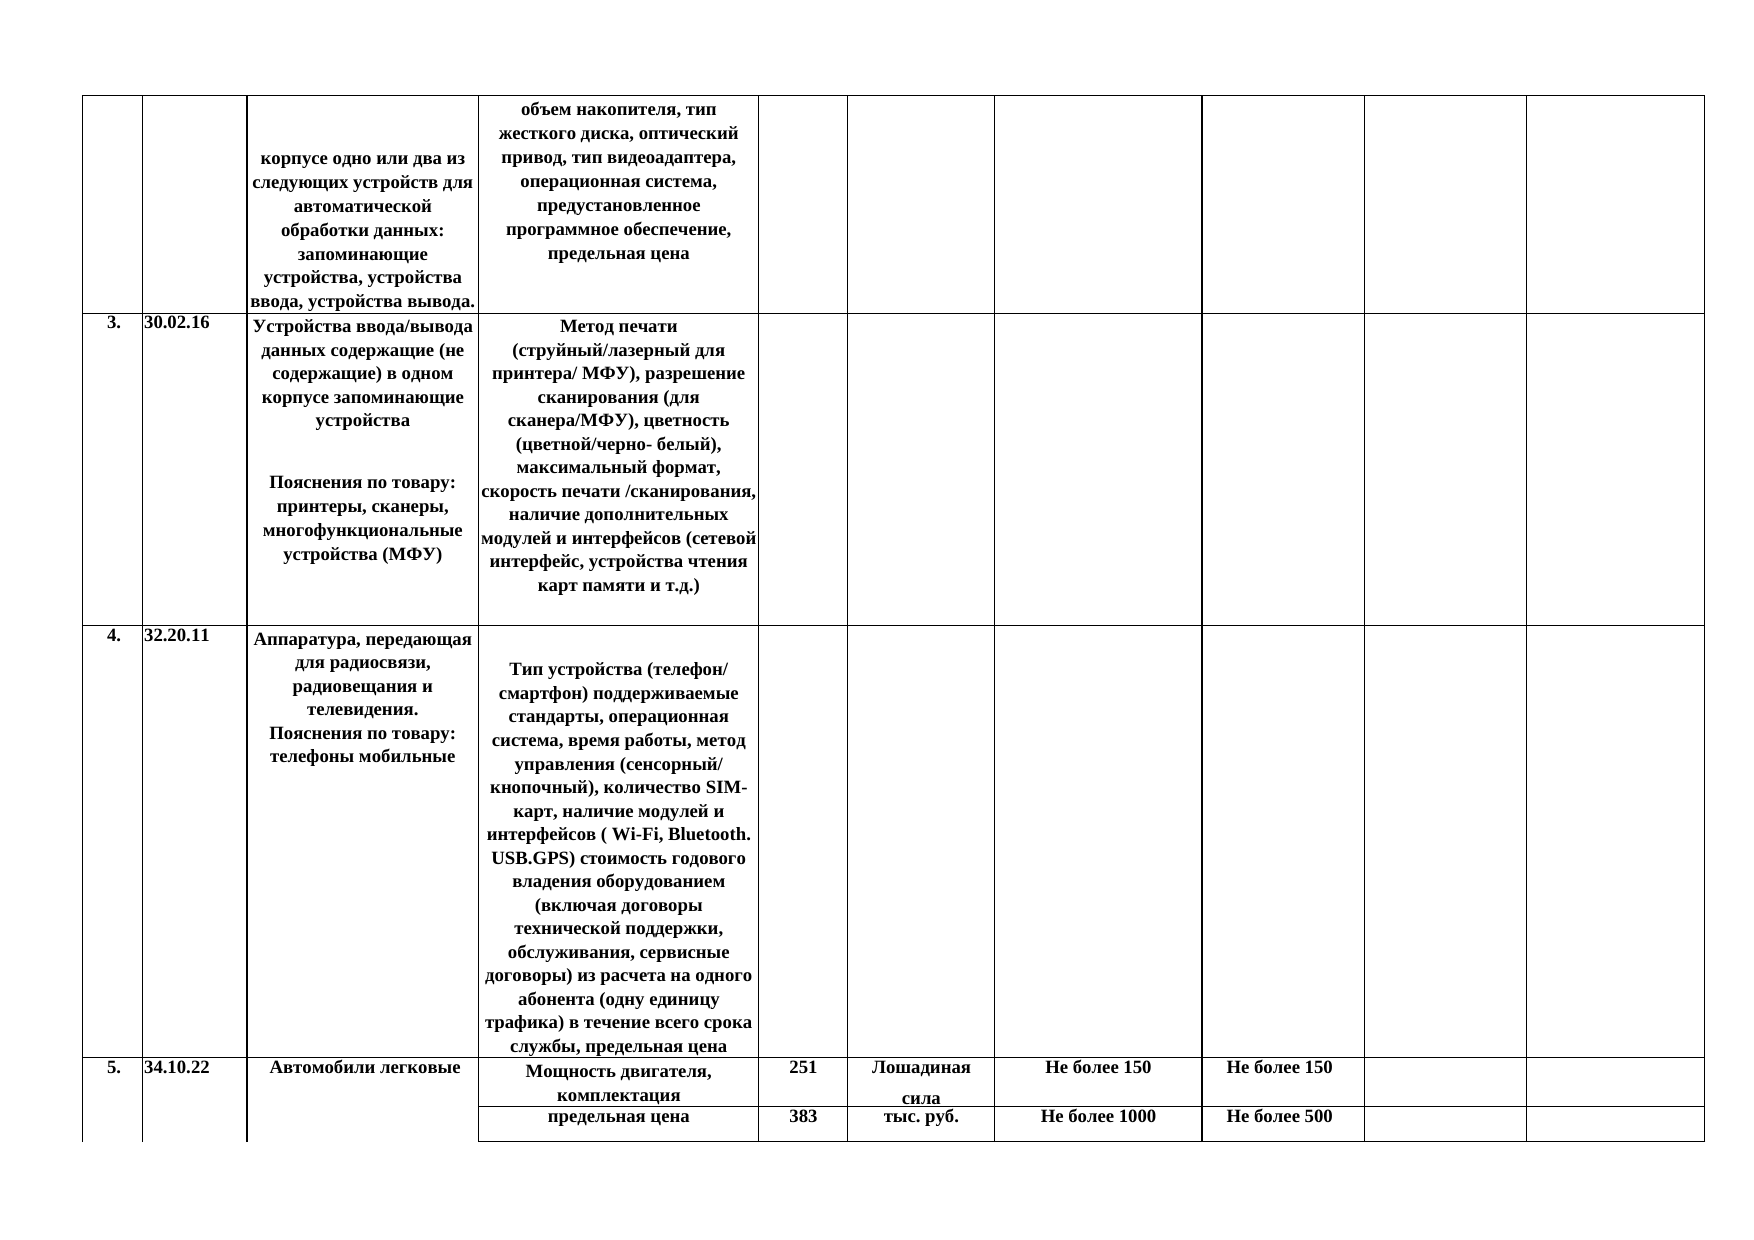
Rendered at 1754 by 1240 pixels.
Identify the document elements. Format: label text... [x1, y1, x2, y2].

table_cell 5. [83, 1058, 142, 1142]
table_cell Автомобили легковые [248, 1058, 478, 1142]
table_header [143, 96, 246, 313]
table_cell [1203, 314, 1364, 625]
table_cell [1365, 1107, 1526, 1141]
table_cell [759, 626, 847, 1057]
table_cell [1527, 1058, 1704, 1106]
table_cell предельная цена [479, 1107, 758, 1141]
table_cell [1527, 314, 1704, 625]
table_cell [1527, 1107, 1704, 1141]
table_header [759, 96, 847, 313]
table_cell Не более 150 [995, 1058, 1201, 1106]
table_cell 4. [83, 626, 142, 1057]
table_cell [759, 314, 847, 625]
table_cell [848, 314, 994, 625]
table_cell Тип устройства (телефон/ смартфон) поддерживаемые стандарты, операционная система, время работы, ме­тод управления (сенсорный/ кнопочный), количество SIM-карт, наличие модулей и интерфейсов ( Wi-Fi, Bluetooth. USB.GPS) стоимость годового владения оборудованием (включая договоры технической поддержки, обслуживания, сервисные договоры) из расчета на одного абонента (одну едини­цу трафика) в течение всего срока службы, предельная цена [479, 626, 758, 1057]
table_header [848, 96, 994, 313]
table_header объем накопителя, тип жесткого диска, оптический привод, тип видеоадаптера, операционная система, предустановленное программное обеспечение, предельная цена [479, 96, 758, 313]
table_cell [995, 626, 1201, 1057]
table_cell 3. [83, 314, 142, 625]
table_header [995, 96, 1201, 313]
table_header корпусе одно или два из следующих устройств для автоматической обработки данных: запоминающие устройства, устройства ввода, устройства вывода. [248, 96, 478, 313]
table_cell Устройства ввода/вывода данных содержащие (не содержащие) в одном корпусе запоминающие устройства Пояснения по товару: принтеры, сканеры, многофункциональные устройства (МФУ) [248, 314, 478, 625]
table_cell Не более 150 [1203, 1058, 1364, 1106]
table_cell [1365, 626, 1526, 1057]
table_cell тыс. руб. [848, 1107, 994, 1141]
table_cell Не более 1000 [995, 1107, 1201, 1141]
table_cell Лошадиная сила [848, 1058, 872, 1106]
table_cell 32.20.11 [143, 626, 246, 1057]
table_cell 34.10.22 [143, 1058, 246, 1142]
table_cell Метод печати (струйный/лазерный для принтера/ МФУ), разрешение сканирования (для сканера/МФУ), цветность (цветной/черно- белый), максимальный формат, скорость печати /сканирования, наличие дополнительных модулей и интерфейсов (сетевой ин­терфейс, устройства чтения карт памяти и т.д.) [479, 314, 758, 625]
table_cell [848, 626, 994, 1057]
table_cell Аппаратура, передающая для радиосвязи, радиовещания и телевидения. Пояснения по товару: телефоны мобильные [248, 626, 478, 1057]
table_header [1527, 96, 1704, 313]
table_cell 30.02.16 [143, 314, 246, 625]
table_header [1365, 96, 1526, 313]
table_cell [1365, 1058, 1526, 1106]
table_cell 383 [759, 1107, 847, 1141]
table_header [1203, 96, 1364, 313]
table_cell Не более 500 [1203, 1107, 1364, 1141]
table_cell 251 [759, 1058, 847, 1106]
table_cell [1527, 626, 1704, 1057]
table_cell [1365, 314, 1526, 625]
table_cell [1203, 626, 1364, 1057]
table_cell [995, 314, 1201, 625]
table_header [83, 96, 142, 313]
